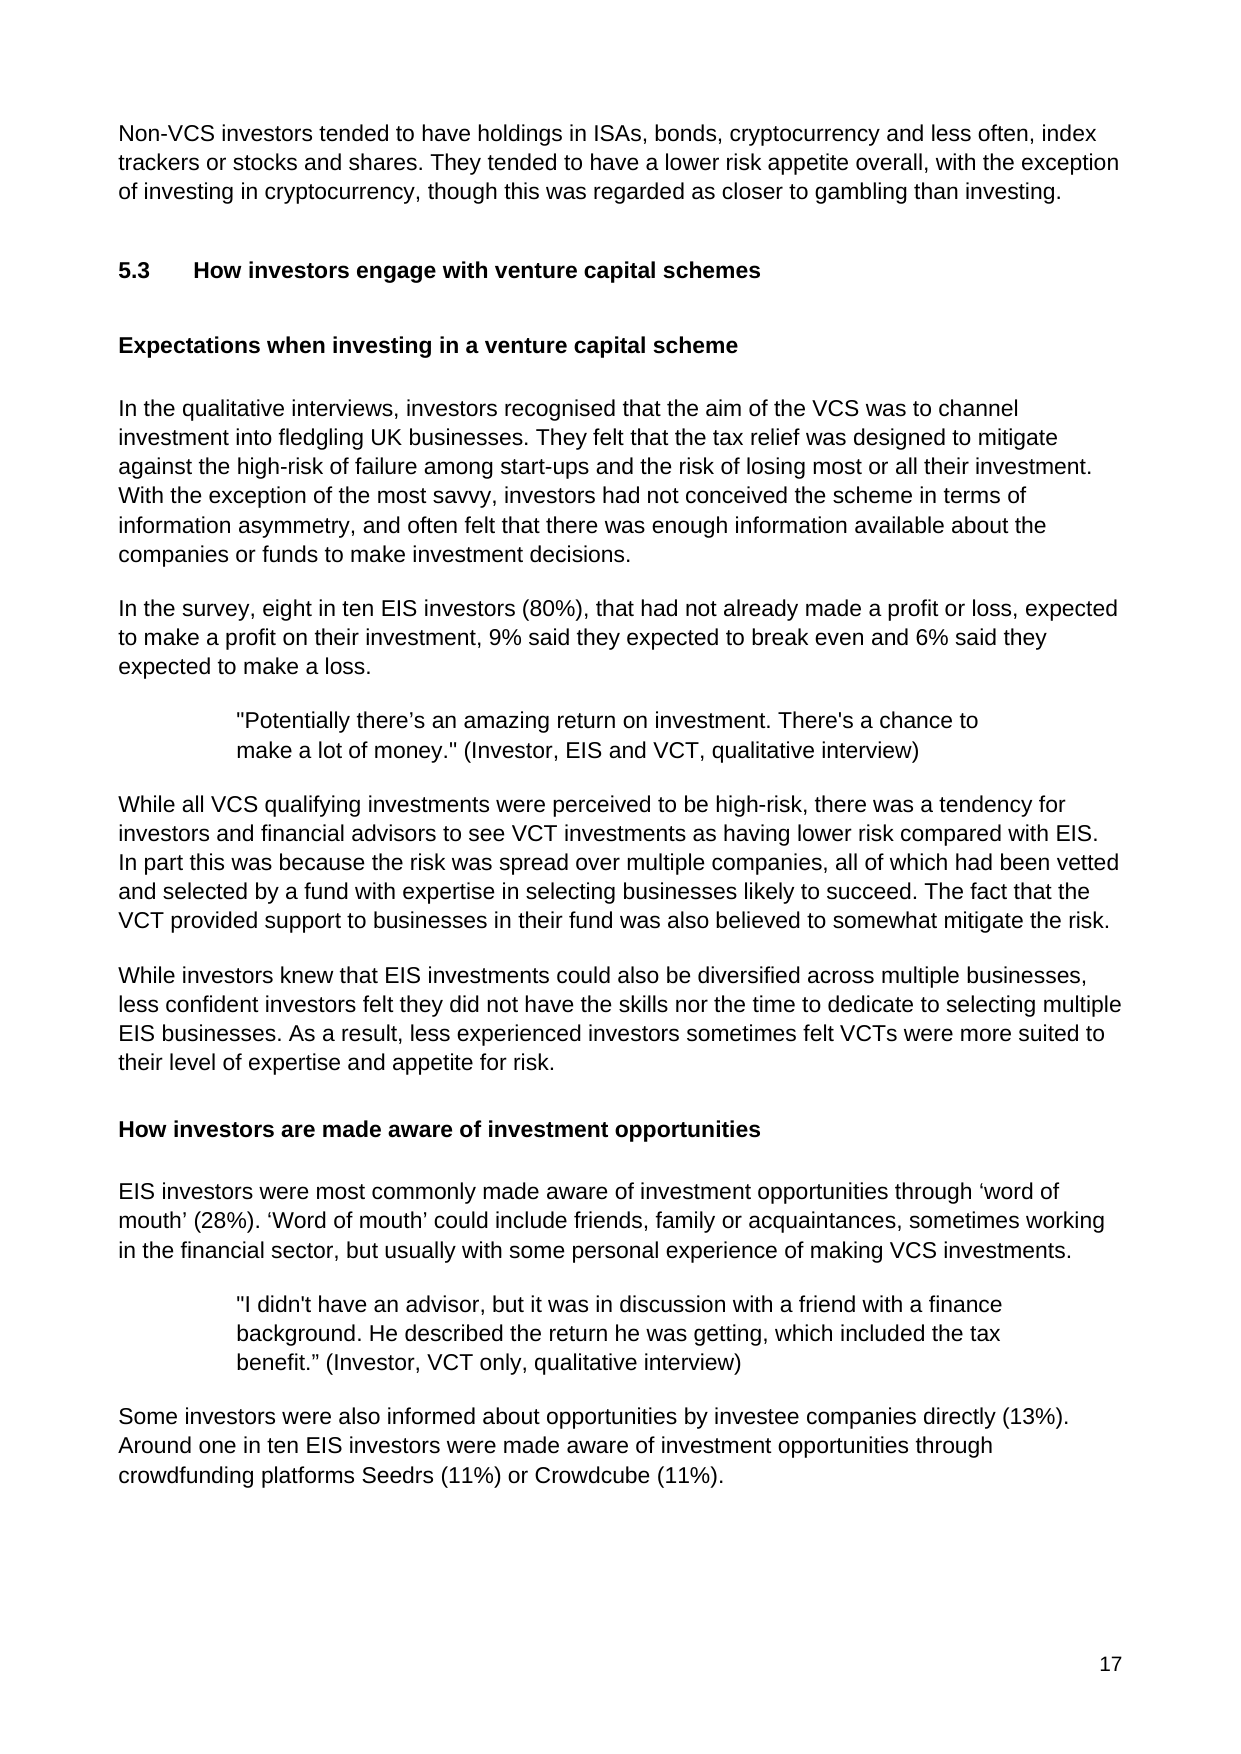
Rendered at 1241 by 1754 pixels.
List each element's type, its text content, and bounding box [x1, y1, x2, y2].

text "I didn't have an advisor, but it was in discussion with a friend with a finance background. He described the return he was getting, which included the tax benefit.” (Investor, VCT only, qualitative interview) [236, 1289, 1004, 1376]
subtitle Expectations when investing in a venture capital scheme [118, 331, 1122, 360]
text EIS investors were most commonly made aware of investment opportunities through ‘word of mouth’ (28%). ‘Word of mouth’ could include friends, family or acquaintances, sometimes working in the financial sector, but usually with some personal experience of making VCS investments. [118, 1176, 1122, 1264]
text While investors knew that EIS investments could also be diversified across multiple businesses, less confident investors felt they did not have the skills nor the time to dedicate to selecting multiple EIS businesses. As a result, less experienced investors sometimes felt VCTs were more suited to their level of expertise and appetite for risk. [118, 960, 1122, 1076]
text In the qualitative interviews, investors recognised that the aim of the VCS was to channel investment into fledgling UK businesses. They felt that the tax relief was designed to mitigate against the high-risk of failure among start-ups and the risk of losing most or all their investment. With the exception of the most savvy, investors had not conceived the scheme in terms of information asymmetry, and often felt that there was enough information available about the companies or funds to make investment decisions. [118, 393, 1122, 568]
text In the survey, eight in ten EIS investors (80%), that had not already made a profit or loss, expected to make a profit on their investment, 9% said they expected to break even and 6% said they expected to make a loss. [118, 593, 1122, 681]
text Non-VCS investors tended to have holdings in ISAs, bonds, cryptocurrency and less often, index trackers or stocks and shares. They tended to have a lower risk appetite overall, with the exception of investing in cryptocurrency, though this was regarded as closer to gambling than investing. [118, 118, 1122, 206]
subtitle How investors are made aware of investment opportunities [118, 1114, 1122, 1143]
text Some investors were also informed about opportunities by investee companies directly (13%). Around one in ten EIS investors were made aware of investment opportunities through crowdfunding platforms Seedrs (11%) or Crowdcube (11%). [118, 1401, 1122, 1489]
subtitle How investors engage with venture capital schemes [118, 256, 1122, 285]
text "Potentially there’s an amazing return on investment. There's a chance to make a lot of money." (Investor, EIS and VCT, qualitative interview) [236, 706, 1004, 764]
text While all VCS qualifying investments were perceived to be high-risk, there was a tendency for investors and financial advisors to see VCT investments as having lower risk compared with EIS. In part this was because the risk was spread over multiple companies, all of which had been vetted and selected by a fund with expertise in selecting businesses likely to succeed. The fact that the VCT provided support to businesses in their fund was also believed to somewhat mitigate the risk. [118, 789, 1122, 935]
